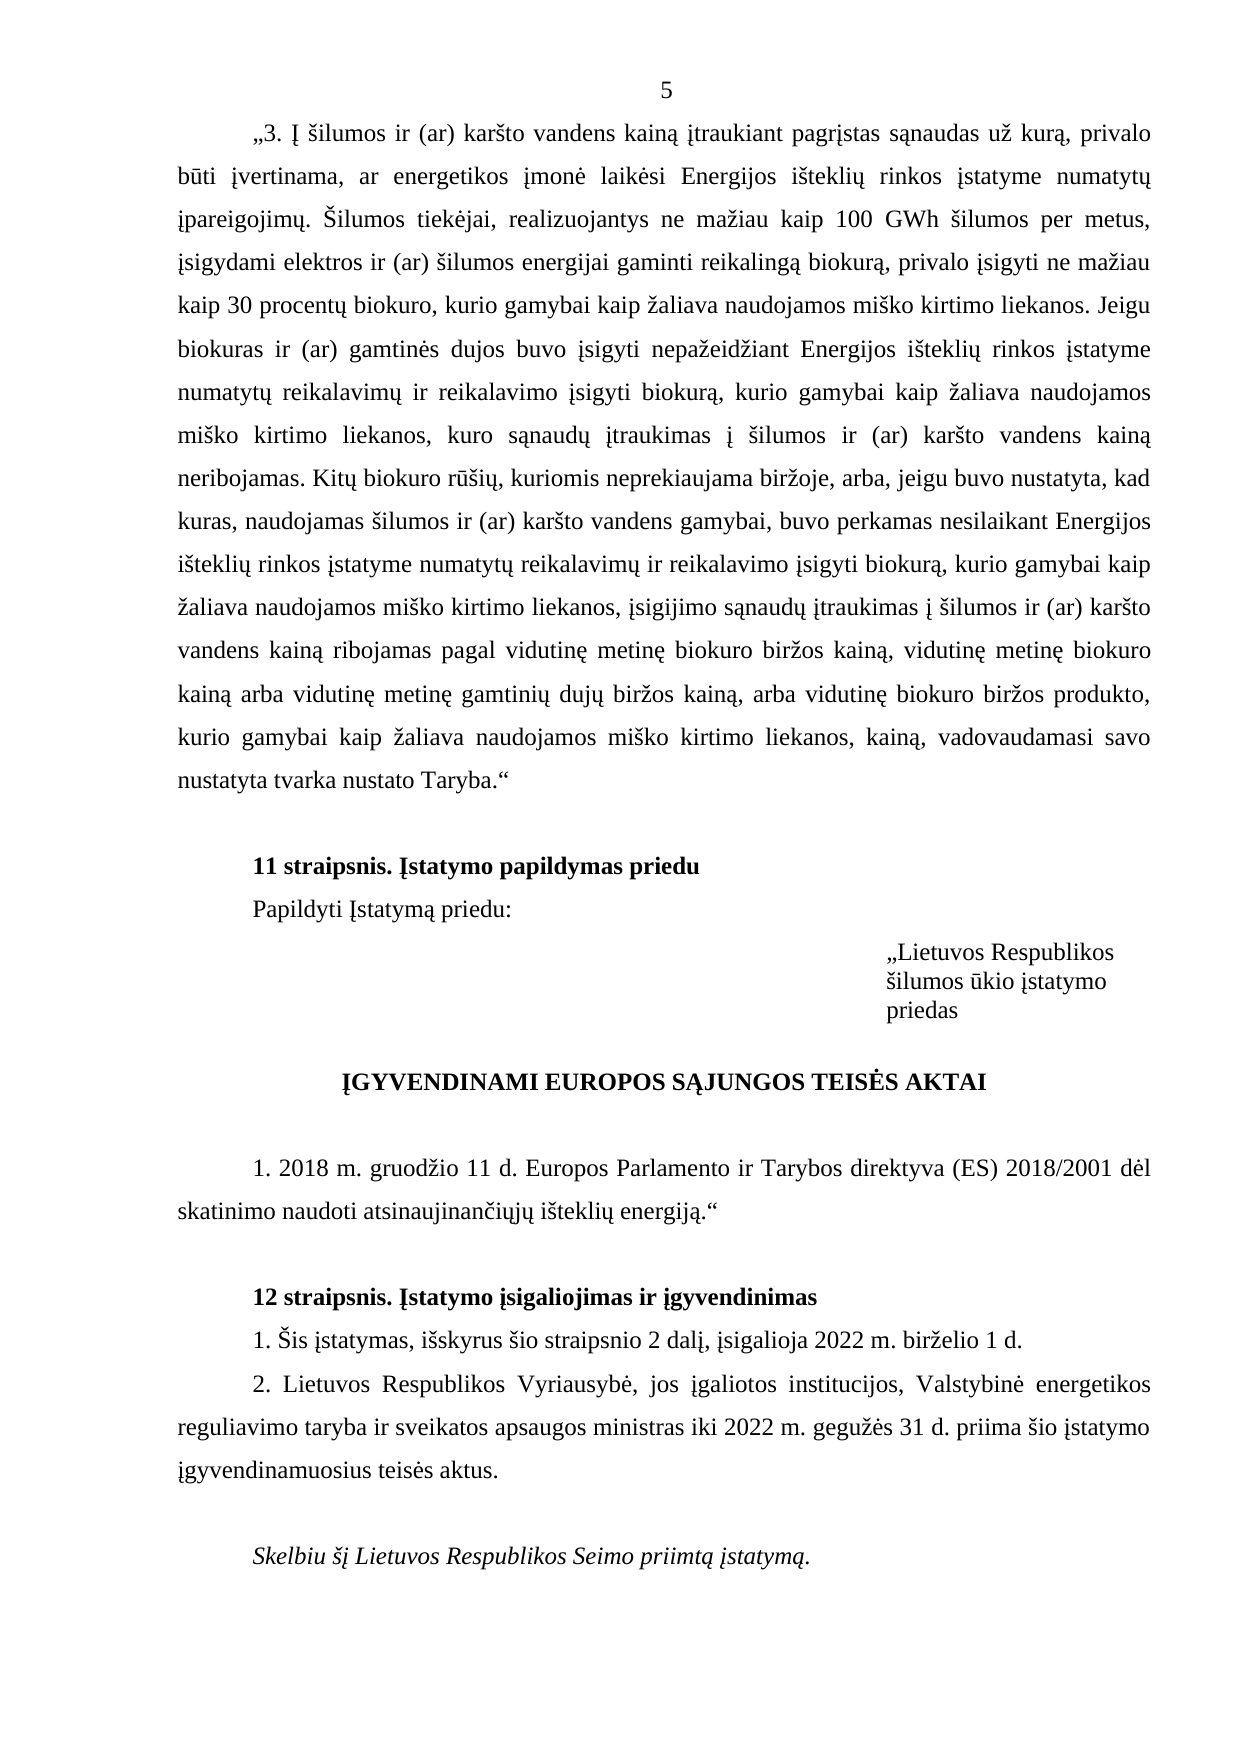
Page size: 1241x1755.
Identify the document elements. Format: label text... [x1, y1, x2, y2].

text ĮGYVENDINAMI EUROPOS SĄJUNGOS TEISĖS AKTAI [177, 1067, 1152, 1096]
text 1. Šis įstatymas, išskyrus šio straipsnio 2 dalį, įsigalioja 2022 m. birželio 1 d. [177, 1326, 1152, 1354]
text 1. 2018 m. gruodžio 11 d. Europos Parlamento ir Tarybos direktyva (ES) 2018/2001 dėl skatinimo naudoti atsinaujinančiųjų išteklių energiją.“ [177, 1153, 1152, 1225]
text 11 straipsnis. Įstatymo papildymas priedu [177, 851, 1152, 880]
text Skelbiu šį Lietuvos Respublikos Seimo priimtą įstatymą. [177, 1541, 1152, 1570]
text šilumos ūkio įstatymo [177, 966, 1152, 995]
text priedas [177, 995, 1152, 1024]
text 2. Lietuvos Respublikos Vyriausybė, jos įgaliotos institucijos, Valstybinė energetikos reguliavimo taryba ir sveikatos apsaugos ministras iki 2022 m. gegužės 31 d. priima šio įstatymo įgyvendinamuosius teisės aktus. [177, 1369, 1152, 1484]
text 12 straipsnis. Įstatymo įsigaliojimas ir įgyvendinimas [177, 1282, 1152, 1311]
text Papildyti Įstatymą priedu: [177, 894, 1152, 923]
text „Lietuvos Respublikos [177, 937, 1152, 966]
text „3. Į šilumos ir (ar) karšto vandens kainą įtraukiant pagrįstas sąnaudas už kurą, privalo būti įvertinama, ar energetikos įmonė laikėsi Energijos išteklių rinkos įstatyme numatytų įpareigojimų. Šilumos tiekėjai, realizuojantys ne mažiau kaip 100 GWh šilumos per metus, įsigydami elektros ir (ar) šilumos energijai gaminti reikalingą biokurą, privalo įsigyti ne mažiau kaip 30 procentų biokuro, kurio gamybai kaip žaliava naudojamos miško kirtimo liekanos. Jeigu biokuras ir (ar) gamtinės dujos buvo įsigyti nepažeidžiant Energijos išteklių rinkos įstatyme numatytų reikalavimų ir reikalavimo įsigyti biokurą, kurio gamybai kaip žaliava naudojamos miško kirtimo liekanos, kuro sąnaudų įtraukimas į šilumos ir (ar) karšto vandens kainą neribojamas. Kitų biokuro rūšių, kuriomis neprekiaujama biržoje, arba, jeigu buvo nustatyta, kad kuras, naudojamas šilumos ir (ar) karšto vandens gamybai, buvo perkamas nesilaikant Energijos išteklių rinkos įstatyme numatytų reikalavimų ir reikalavimo įsigyti biokurą, kurio gamybai kaip žaliava naudojamos miško kirtimo liekanos, įsigijimo sąnaudų įtraukimas į šilumos ir (ar) karšto vandens kainą ribojamas pagal vidutinę metinę biokuro biržos kainą, vidutinę metinę biokuro kainą arba vidutinę metinę gamtinių dujų biržos kainą, arba vidutinę biokuro biržos produkto, kurio gamybai kaip žaliava naudojamos miško kirtimo liekanos, kainą, vadovaudamasi savo nustatyta tvarka nustato Taryba.“ [177, 118, 1152, 794]
